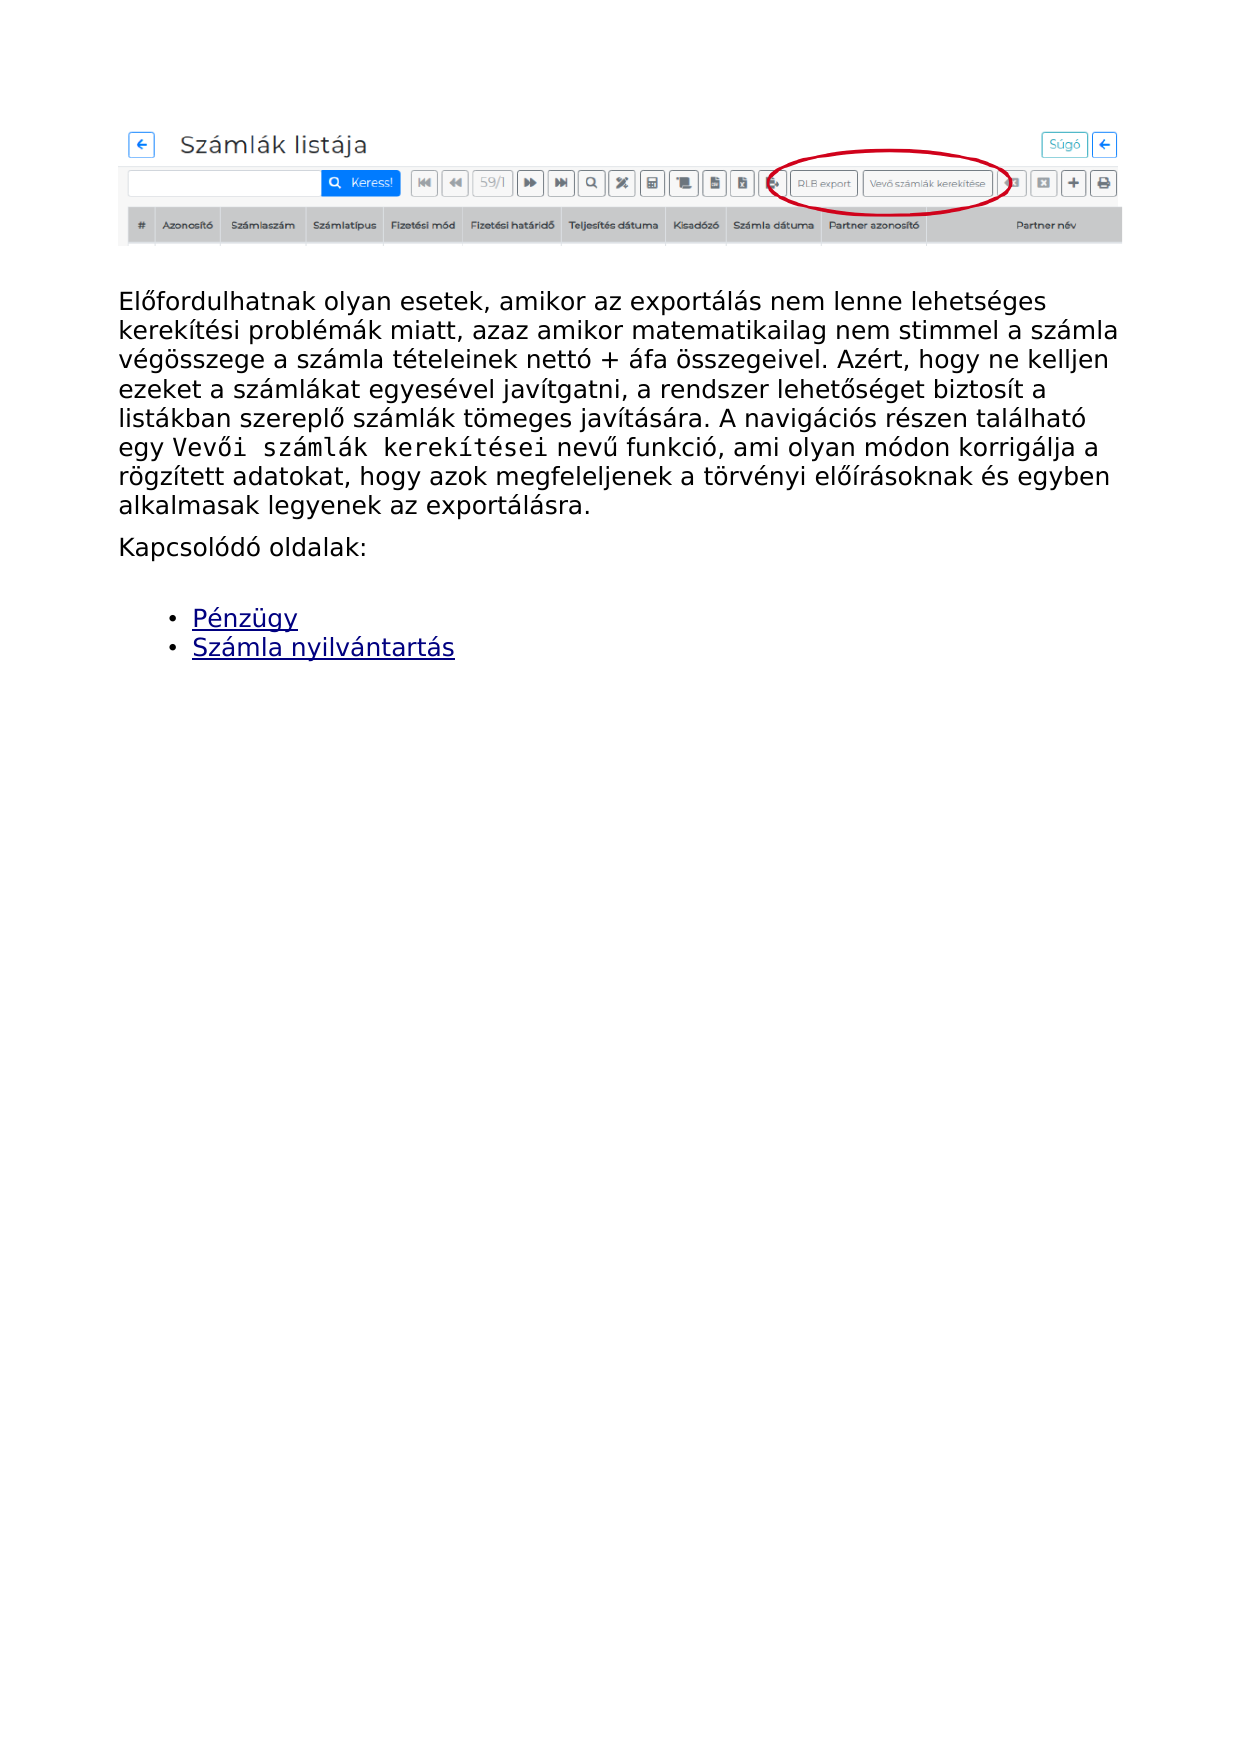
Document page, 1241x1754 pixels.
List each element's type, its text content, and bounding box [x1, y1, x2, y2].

text Előfordulhatnak olyan esetek, amikor az exportálás nem lenne lehetséges kerekítési problémák miatt, azaz amikor matematikailag nem stimmel a számla végösszege a számla tételeinek nettó + áfa összegeivel. Azért, hogy ne kelljen ezeket a számlákat egyesével javítgatni, a rendszer lehetőséget biztosít a listákban szereplő számlák tömeges javítására. A navigációs részen található egy Vevői számlák kerekítései nevű funkció, ami olyan módon korrigálja a rögzített adatokat, hogy azok megfeleljenek a törvényi előírásoknak és egyben alkalmasak legyenek az exportálásra. [118, 287, 1122, 521]
picture [118, 118, 1123, 246]
list Pénzügy [177, 604, 1122, 633]
text Kapcsolódó oldalak: [118, 533, 1122, 562]
list Számla nyilvántartás [177, 633, 1122, 663]
